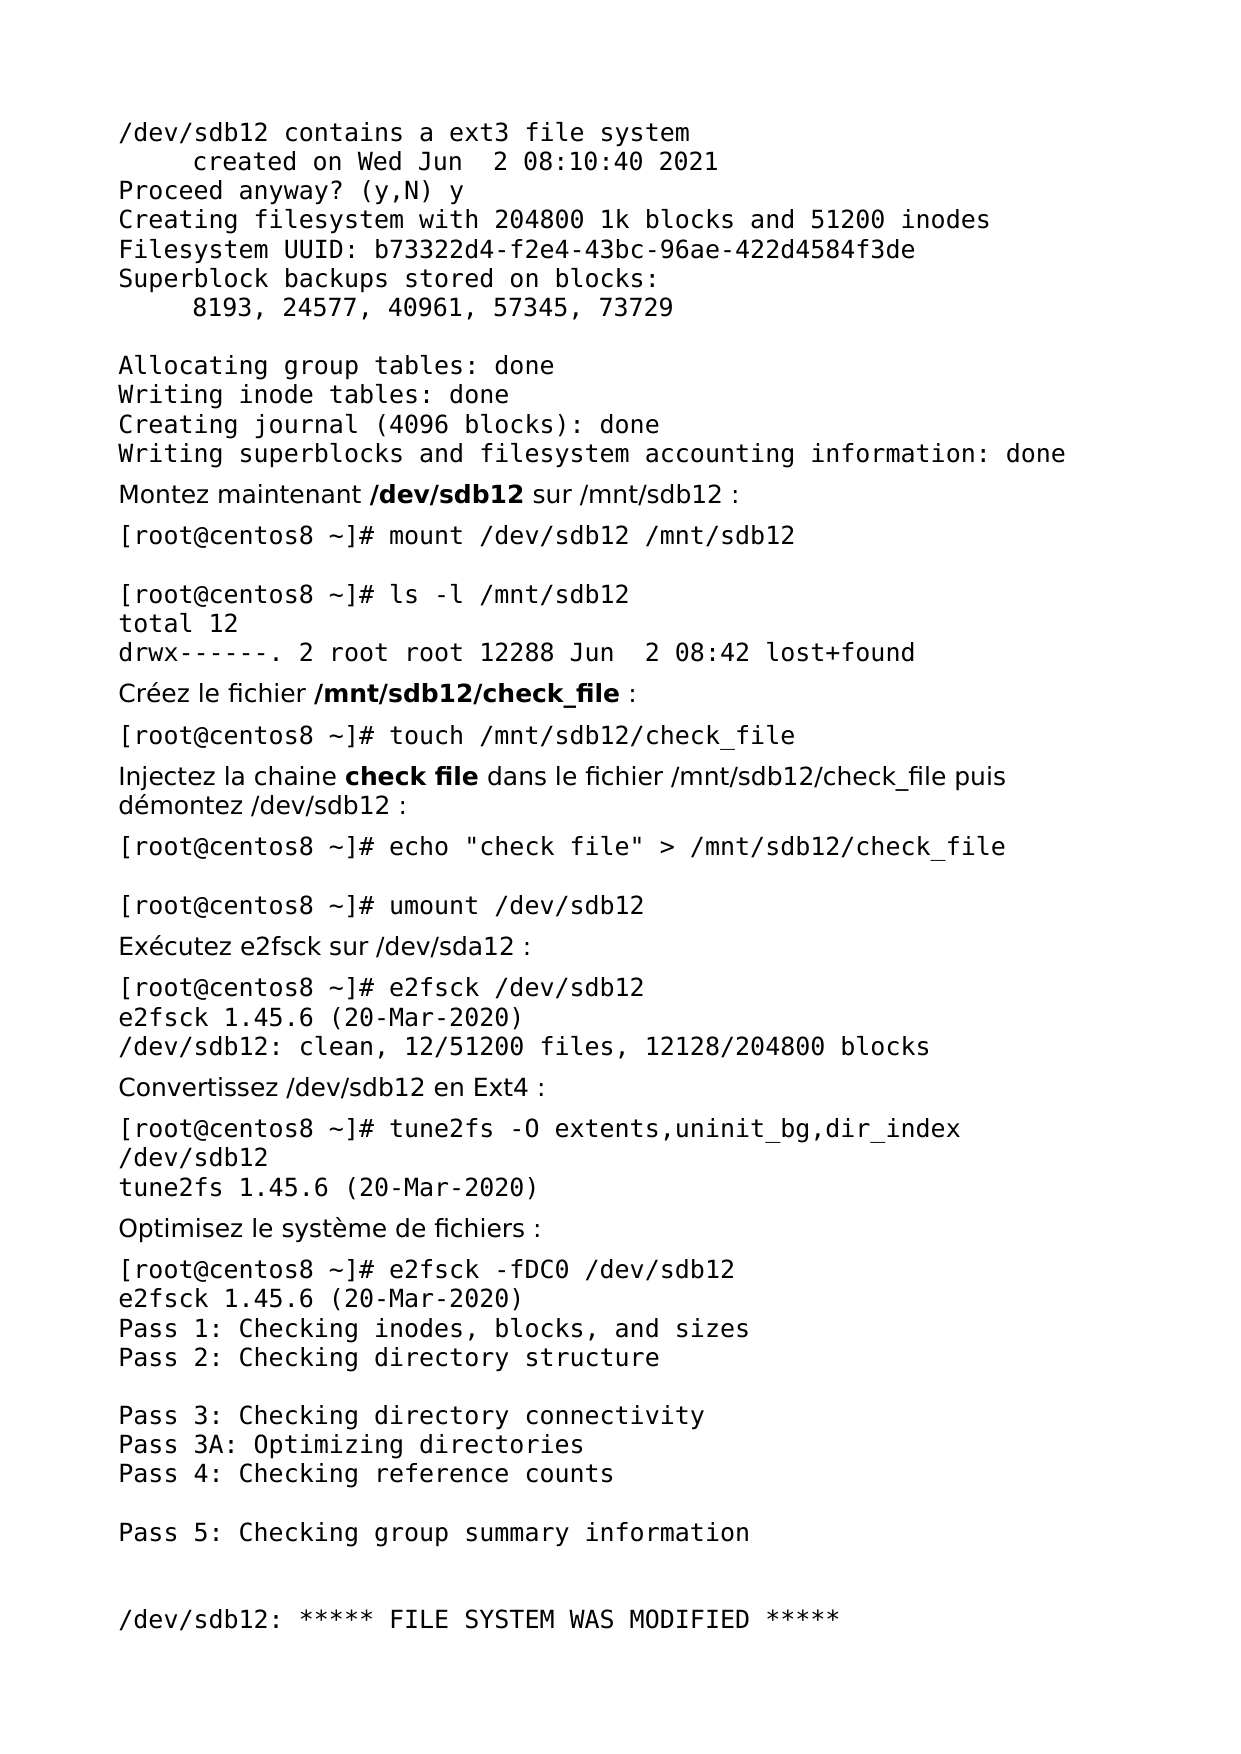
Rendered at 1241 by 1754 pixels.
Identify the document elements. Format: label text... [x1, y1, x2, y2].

text Convertissez /dev/sdb12 en Ext4 : [118, 1073, 1122, 1102]
text [root@centos8 ~]# tune2fs -O extents,uninit_bg,dir_index /dev/sdb12 tune2fs 1.45.6 (20-Mar-2020) [118, 1114, 1122, 1202]
text Injectez la chaine check file dans le fichier /mnt/sdb12/check_file puis démontez /dev/sdb12 : [118, 762, 1122, 820]
text Montez maintenant /dev/sdb12 sur /mnt/sdb12 : [118, 480, 1122, 509]
text Optimisez le système de fichiers : [118, 1214, 1122, 1243]
text [root@centos8 ~]# e2fsck /dev/sdb12 e2fsck 1.45.6 (20-Mar-2020) /dev/sdb12: clean, 12/51200 files, 12128/204800 blocks [118, 973, 1122, 1061]
text /dev/sdb12 contains a ext3 file system created on Wed Jun 2 08:10:40 2021 Proceed anyway? (y,N) y Creating filesystem with 204800 1k blocks and 51200 inodes Filesystem UUID: b73322d4-f2e4-43bc-96ae-422d4584f3de Superblock backups stored on blocks: 8193, 24577, 40961, 57345, 73729 Allocating group tables: done Writing inode tables: done Creating journal (4096 blocks): done Writing superblocks and filesystem accounting information: done [118, 118, 1122, 468]
text [root@centos8 ~]# mount /dev/sdb12 /mnt/sdb12 [root@centos8 ~]# ls -l /mnt/sdb12 total 12 drwx------. 2 root root 12288 Jun 2 08:42 lost+found [118, 522, 1122, 667]
text Exécutez e2fsck sur /dev/sda12 : [118, 932, 1122, 961]
text [root@centos8 ~]# e2fsck -fDC0 /dev/sdb12 e2fsck 1.45.6 (20-Mar-2020) Pass 1: Checking inodes, blocks, and sizes Pass 2: Checking directory structure Pass 3: Checking directory connectivity Pass 3A: Optimizing directories Pass 4: Checking reference counts Pass 5: Checking group summary information /dev/sdb12: ***** FILE SYSTEM WAS MODIFIED ***** [118, 1255, 1122, 1634]
text [root@centos8 ~]# touch /mnt/sdb12/check_file [118, 721, 1122, 750]
text Créez le fichier /mnt/sdb12/check_file : [118, 679, 1122, 708]
text [root@centos8 ~]# echo "check file" > /mnt/sdb12/check_file [root@centos8 ~]# umount /dev/sdb12 [118, 833, 1122, 920]
